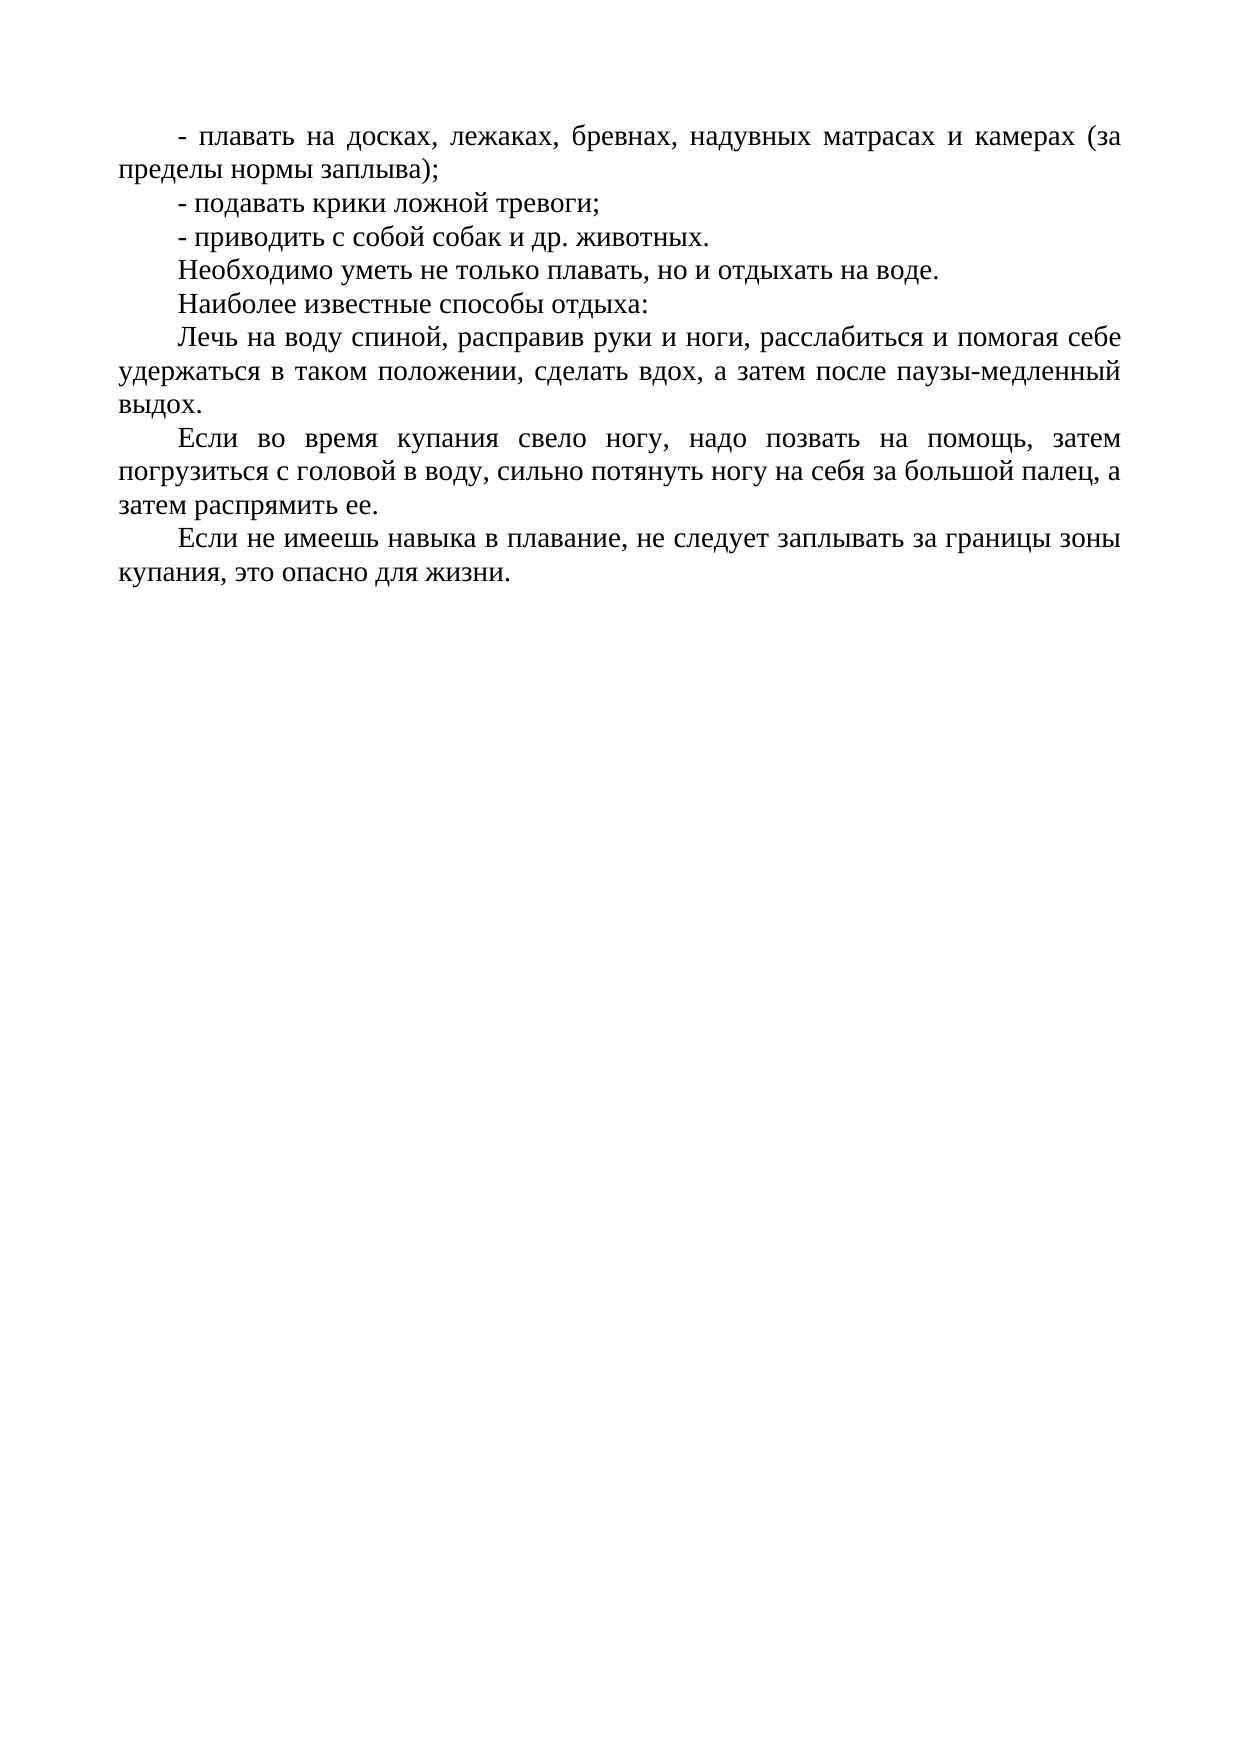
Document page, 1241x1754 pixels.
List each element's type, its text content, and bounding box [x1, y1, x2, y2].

text Наиболее известные способы отдыха: [118, 286, 1122, 319]
text - приводить с собой собак и др. животных. [118, 219, 1122, 252]
text Если во время купания свело ногу, надо позвать на помощь, затем погрузиться с головой в воду, сильно потянуть ногу на себя за большой палец, а затем распрямить ее. [118, 420, 1122, 521]
text - плавать на досках, лежаках, бревнах, надувных матрасах и камерах (за пределы нормы заплыва); [118, 118, 1122, 185]
text Если не имеешь навыка в плавание, не следует заплывать за границы зоны купания, это опасно для жизни. [118, 521, 1122, 588]
text Лечь на воду спиной, расправив руки и ноги, расслабиться и помогая себе удержаться в таком положении, сделать вдох, а затем после паузы-медленный выдох. [118, 319, 1122, 420]
text - подавать крики ложной тревоги; [118, 185, 1122, 219]
text Необходимо уметь не только плавать, но и отдыхать на воде. [118, 252, 1122, 286]
